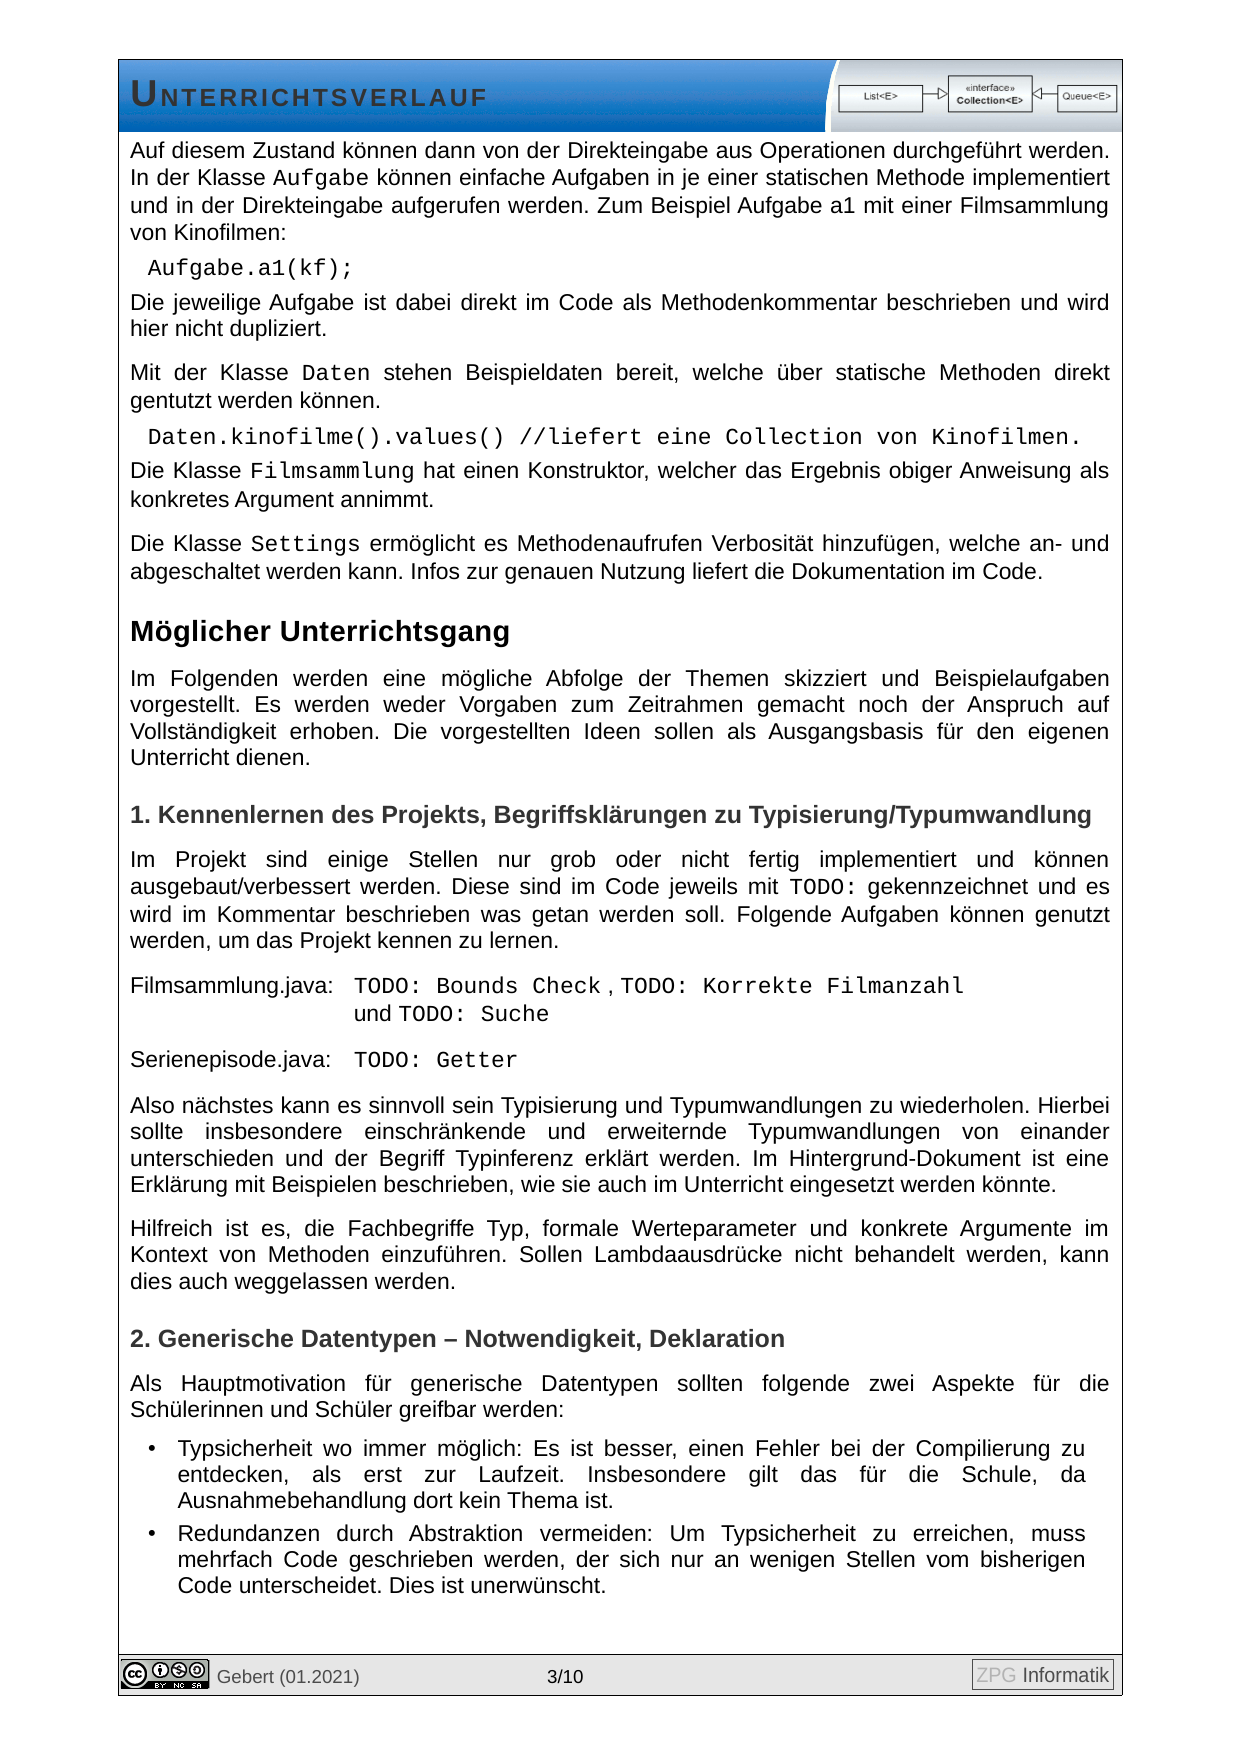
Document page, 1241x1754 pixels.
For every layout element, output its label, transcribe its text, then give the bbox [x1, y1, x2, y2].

list Typsicherheit wo immer möglich: Es ist besser, einen Fehler bei der Compilierung zu entdecken, als erst zur Laufzeit. Insbesondere gilt das für die Schule, da Ausnahmebehandlung dort kein Thema ist. [148, 1434, 1087, 1514]
text Serienepisode.java: TODO: Getter [130, 1046, 1110, 1074]
subtitle 1. Kennenlernen des Projekts, Begriffsklärungen zu Typisierung/Typumwandlung [130, 800, 1110, 829]
text Im Projekt sind einige Stellen nur grob oder nicht fertig implementiert und können ausgebaut/verbessert werden. Diese sind im Code jeweils mit TODO: gekennzeichnet und es wird im Kommentar beschrieben was getan werden soll. Folgende Aufgaben können genutzt werden, um das Projekt kennen zu lernen. [130, 846, 1110, 954]
subtitle Möglicher Unterrichtsgang [130, 614, 1110, 647]
text Daten.kinofilme().values() //liefert eine Collection von Kinofilmen. [148, 425, 1092, 451]
text Mit der Klasse Daten stehen Beispieldaten bereit, welche über statische Methoden direkt gentutzt werden können. [130, 359, 1110, 414]
text Aufgabe.a1(kf); [148, 257, 1092, 283]
text Filmsammlung.java: TODO: Bounds Check , TODO: Korrekte Filmanzahl und TODO: Suche [130, 972, 1110, 1028]
text Im Folgenden werden eine mögliche Abfolge der Themen skizziert und Beispielaufgaben vorgestellt. Es werden weder Vorgaben zum Zeitrahmen gemacht noch der Anspruch auf Vollständigkeit erhoben. Die vorgestellten Ideen sollen als Ausgangsbasis für den eigenen Unterricht dienen. [130, 665, 1110, 771]
text Die jeweilige Aufgabe ist dabei direkt im Code als Methodenkommentar beschrieben und wird hier nicht dupliziert. [130, 288, 1110, 341]
text Auf diesem Zustand können dann von der Direkteingabe aus Operationen durchgeführt werden. In der Klasse Aufgabe können einfache Aufgaben in je einer statischen Methode implementiert und in der Direkteingabe aufgerufen werden. Zum Beispiel Aufgabe a1 mit einer Filmsammlung von Kinofilmen: [130, 137, 1110, 245]
text Die Klasse Settings ermöglicht es Methodenaufrufen Verbosität hinzufügen, welche an- und abgeschaltet werden kann. Infos zur genauen Nutzung liefert die Dokumentation im Code. [130, 530, 1110, 584]
text Hilfreich ist es, die Fachbegriffe Typ, formale Werteparameter und konkrete Argumente im Kontext von Methoden einzuführen. Sollen Lambdaausdrücke nicht behandelt werden, kann dies auch weggelassen werden. [130, 1215, 1110, 1294]
picture [119, 60, 1122, 132]
subtitle 2. Generische Datentypen – Notwendigkeit, Deklaration [130, 1324, 1110, 1352]
text Die Klasse Filmsammlung hat einen Konstruktor, welcher das Ergebnis obiger Anweisung als konkretes Argument annimmt. [130, 457, 1110, 512]
picture [120, 1659, 210, 1689]
text Als Hauptmotivation für generische Datentypen sollten folgende zwei Aspekte für die Schülerinnen und Schüler greifbar werden: [130, 1370, 1110, 1423]
text Also nächstes kann es sinnvoll sein Typisierung und Typumwandlungen zu wiederholen. Hierbei sollte insbesondere einschränkende und erweiternde Typumwandlungen von einander unterschieden und der Begriff Typinferenz erklärt werden. Im Hintergrund-Dokument ist eine Erklärung mit Beispielen beschrieben, wie sie auch im Unterricht eingesetzt werden könnte. [130, 1092, 1110, 1197]
list Redundanzen durch Abstraktion vermeiden: Um Typsicherheit zu erreichen, muss mehrfach Code geschrieben werden, der sich nur an wenigen Stellen vom bisherigen Code unterscheidet. Dies ist unerwünscht. [148, 1519, 1087, 1599]
